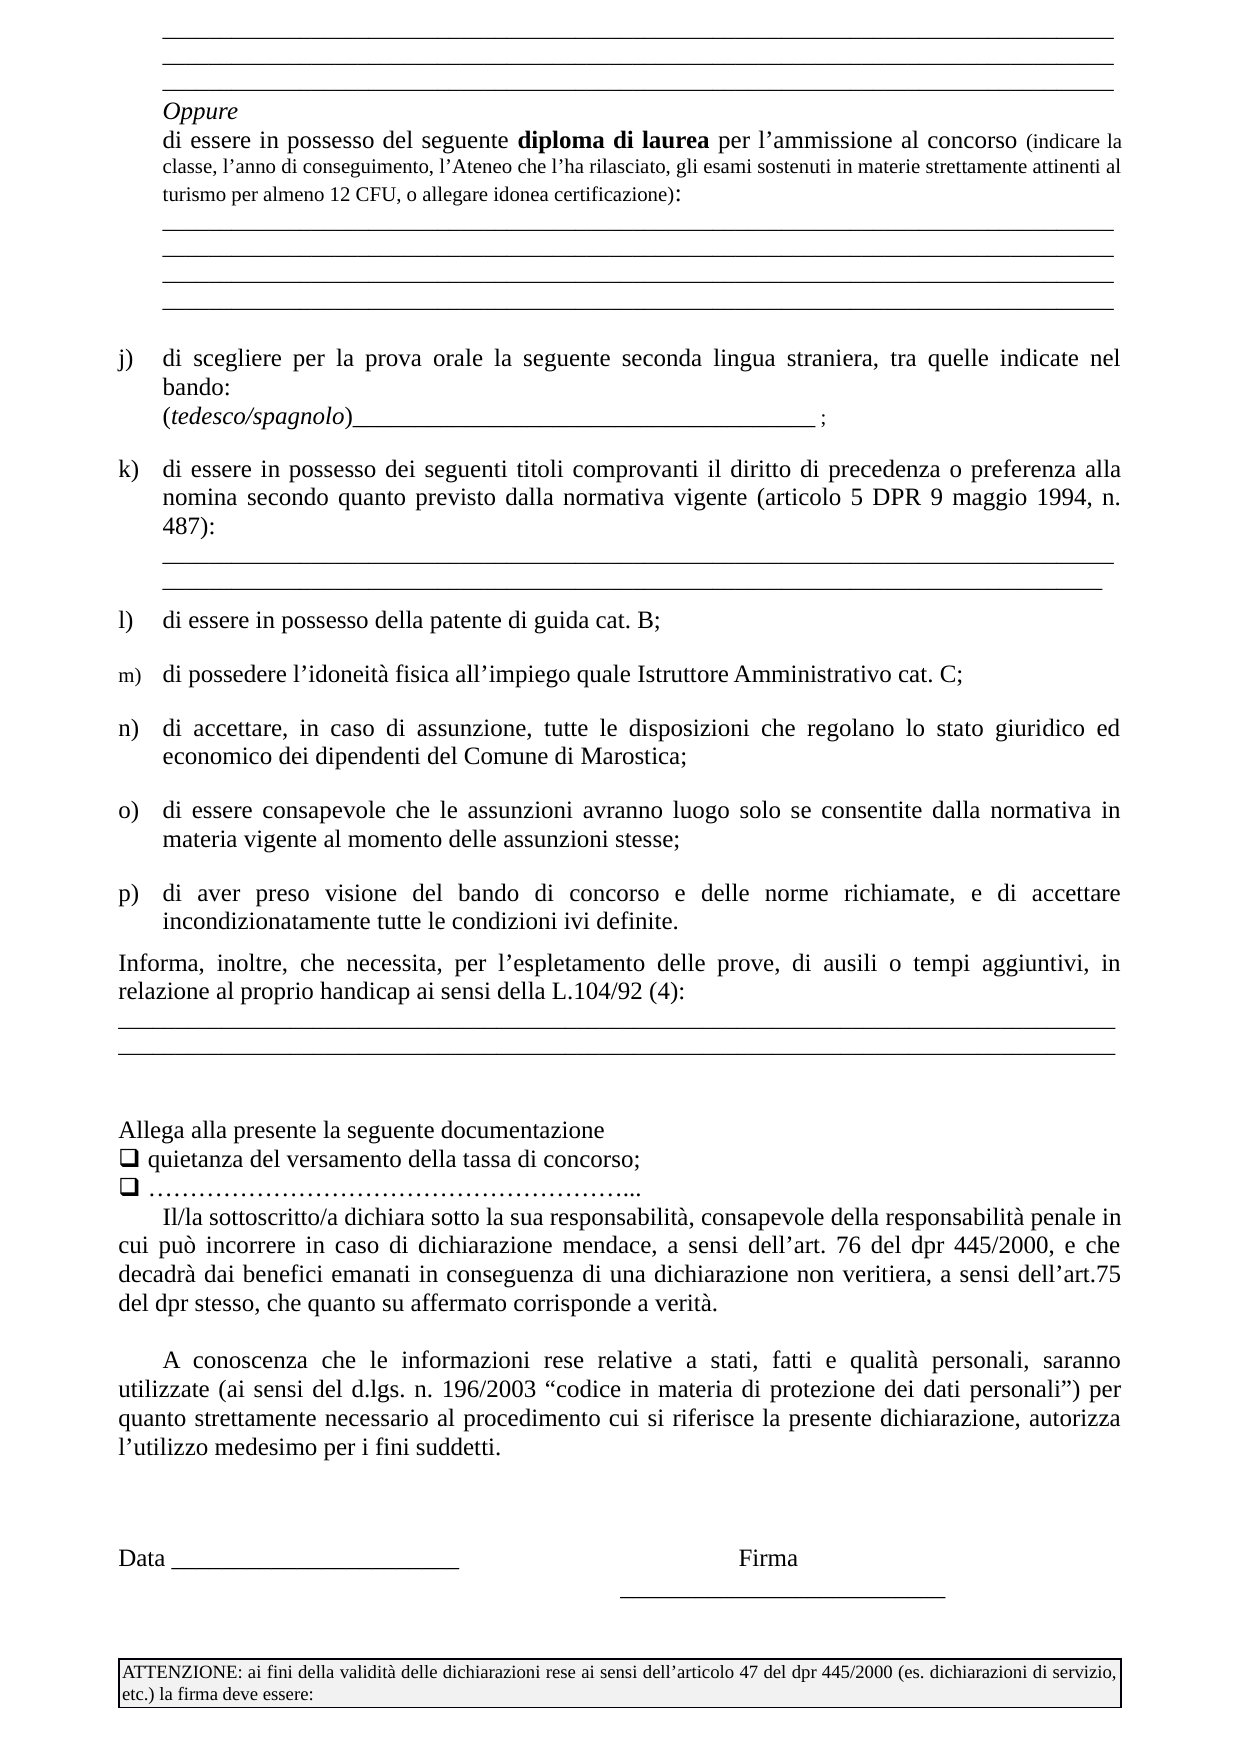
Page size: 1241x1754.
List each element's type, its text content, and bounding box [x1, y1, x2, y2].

list di aver preso visione del bando di concorso e delle norme richiamate, e di accettare incondizionatamente tutte le condizioni ivi definite. [118, 878, 1122, 935]
text ___________________________________________________________________________________ [162, 207, 1122, 233]
text ______________________________________________________________________________________________________________________________________________________________________ [162, 15, 1122, 67]
list di essere in possesso della patente di guida cat. B; [118, 605, 1122, 634]
text __________________________________________________________________________________ [162, 566, 1122, 593]
list …………………………………………………... [118, 1173, 1122, 1202]
text A conoscenza che le informazioni rese relative a stati, fatti e qualità personali, saranno utilizzate (ai sensi del d.lgs. n. 196/2003 “codice in materia di protezione dei dati personali”) per quanto strettamente necessario al procedimento cui si riferisce la presente dichiarazione, autorizza l’utilizzo medesimo per i fini suddetti. [118, 1345, 1122, 1460]
list di scegliere per la prova orale la seguente seconda lingua straniera, tra quelle indicate nel bando: [118, 343, 1122, 401]
text Oppure [162, 94, 1122, 125]
text Allega alla presente la seguente documentazione [118, 1115, 1122, 1144]
list di essere consapevole che le assunzioni avranno luogo solo se consentite dalla normativa in materia vigente al momento delle assunzioni stesse; [118, 795, 1122, 853]
list di possedere l’idoneità fisica all’impiego quale Istruttore Amministrativo cat. C; [118, 659, 1122, 688]
text Informa, inoltre, che necessita, per l’espletamento delle prove, di ausili o tempi aggiuntivi, in relazione al proprio handicap ai sensi della L.104/92 (4): [118, 948, 1122, 1005]
text _______________________________________________________________________________________ [118, 1005, 1122, 1031]
text Il/la sottoscritto/a dichiara sotto la sua responsabilità, consapevole della responsabilità penale in cui può incorrere in caso di dichiarazione mendace, a sensi dell’art. 76 del dpr 445/2000, e che decadrà dai benefici emanati in conseguenza di una dichiarazione non veritiera, a sensi dell’art.75 del dpr stesso, che quanto su affermato corrisponde a verità. [118, 1202, 1122, 1317]
text ___________________________________________________________________________________ [162, 286, 1122, 312]
text ___________________________________________________________________________________ [162, 540, 1122, 566]
text ___________________________________________________________________________________ [162, 67, 1122, 94]
list di essere in possesso dei seguenti titoli comprovanti il diritto di precedenza o preferenza alla nomina secondo quanto previsto dalla normativa vigente (articolo 5 DPR 9 maggio 1994, n. 487): [118, 454, 1122, 540]
table_header Firma __________________________ [620, 1514, 1129, 1600]
table_header Data _______________________ [111, 1514, 620, 1600]
text ATTENZIONE: ai fini della validità delle dichiarazioni rese ai sensi dell’articolo 47 del dpr 445/2000 (es. dichiarazioni di servizio, etc.) la firma deve essere: [120, 1660, 1120, 1707]
text (tedesco/spagnolo)_____________________________________ ; [162, 401, 1122, 429]
list di accettare, in caso di assunzione, tutte le disposizioni che regolano lo stato giuridico ed economico dei dipendenti del Comune di Marostica; [118, 713, 1122, 770]
text _______________________________________________________________________________________ [118, 1031, 1122, 1058]
text di essere in possesso del seguente diploma di laurea per l’ammissione al concorso (indicare la classe, l’anno di conseguimento, l’Ateneo che l’ha rilasciato, gli esami sostenuti in materie strettamente attinenti al turismo per almeno 12 CFU, o allegare idonea certificazione): [162, 125, 1122, 207]
list quietanza del versamento della tassa di concorso; [118, 1144, 1122, 1173]
text ______________________________________________________________________________________________________________________________________________________________________ [162, 233, 1122, 286]
